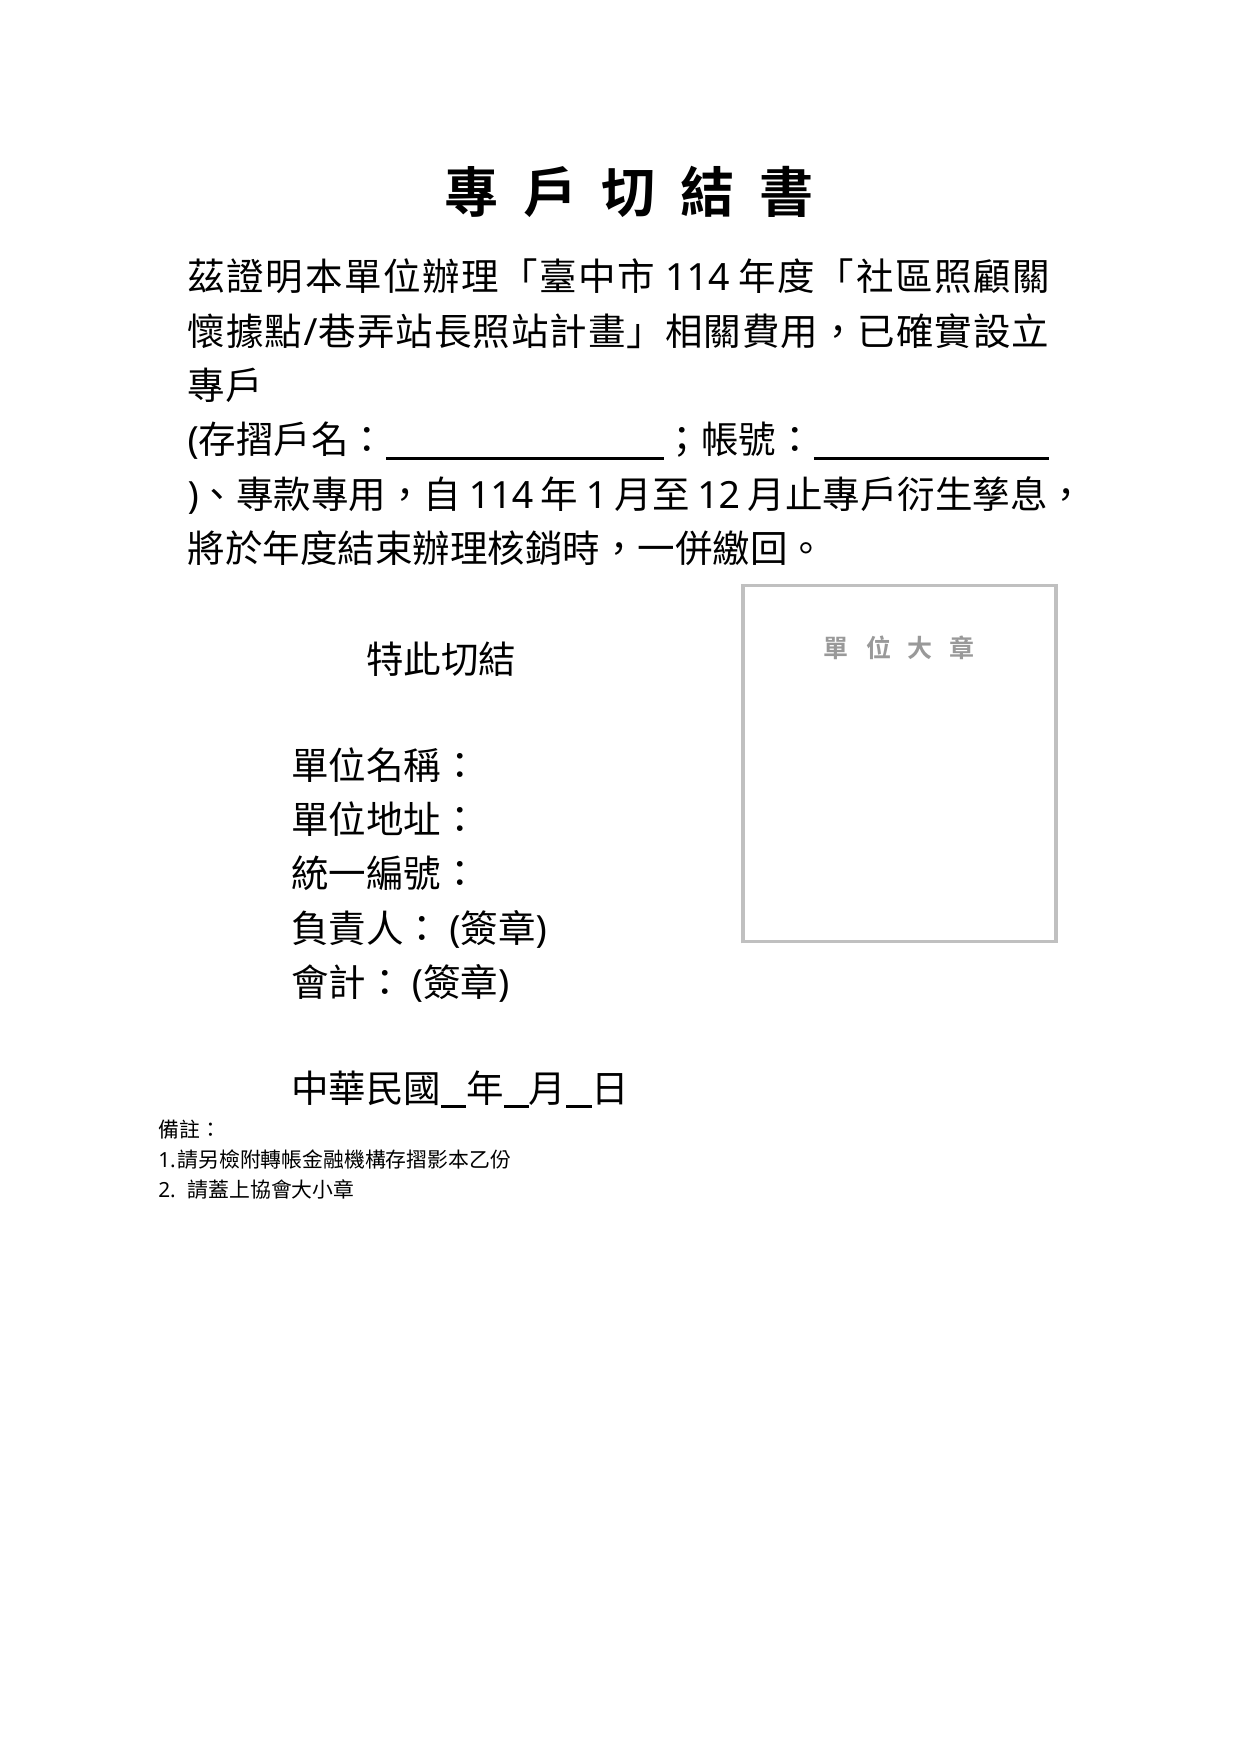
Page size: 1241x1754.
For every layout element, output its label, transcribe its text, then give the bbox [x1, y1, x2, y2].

text 1. 請另檢附轉帳金融機構存摺影本乙份 [158, 1143, 967, 1173]
text 統一編號： [291, 844, 741, 898]
text 專 戶 切 結 書 [291, 150, 967, 228]
text 單位地址： [291, 790, 741, 844]
text (存摺戶名： ；帳號： )、專款專用，自114年1月至12月止專戶衍生孳息，將於年度結束辦理核銷時，一併繳回。 [187, 410, 1050, 574]
text 2. 請蓋上協會大小章 [158, 1173, 967, 1204]
text [745, 844, 967, 898]
text 負責人： (簽章) [291, 898, 967, 953]
text 特此切結 [745, 630, 967, 685]
text [745, 736, 967, 790]
text 特此切結 [291, 630, 741, 685]
text 茲證明本單位辦理「臺中市114年度「社區照顧關懷據點/巷弄站長照站計畫」相關費用，已確實設立專戶 [187, 247, 1050, 410]
text [745, 790, 967, 844]
text 單位名稱： [291, 736, 741, 790]
text 備註： [158, 1113, 967, 1143]
text 會計： (簽章) [291, 953, 967, 1007]
text 中華民國 年 月 日 [291, 1058, 967, 1113]
text 單 位 大 章 [759, 629, 1039, 665]
